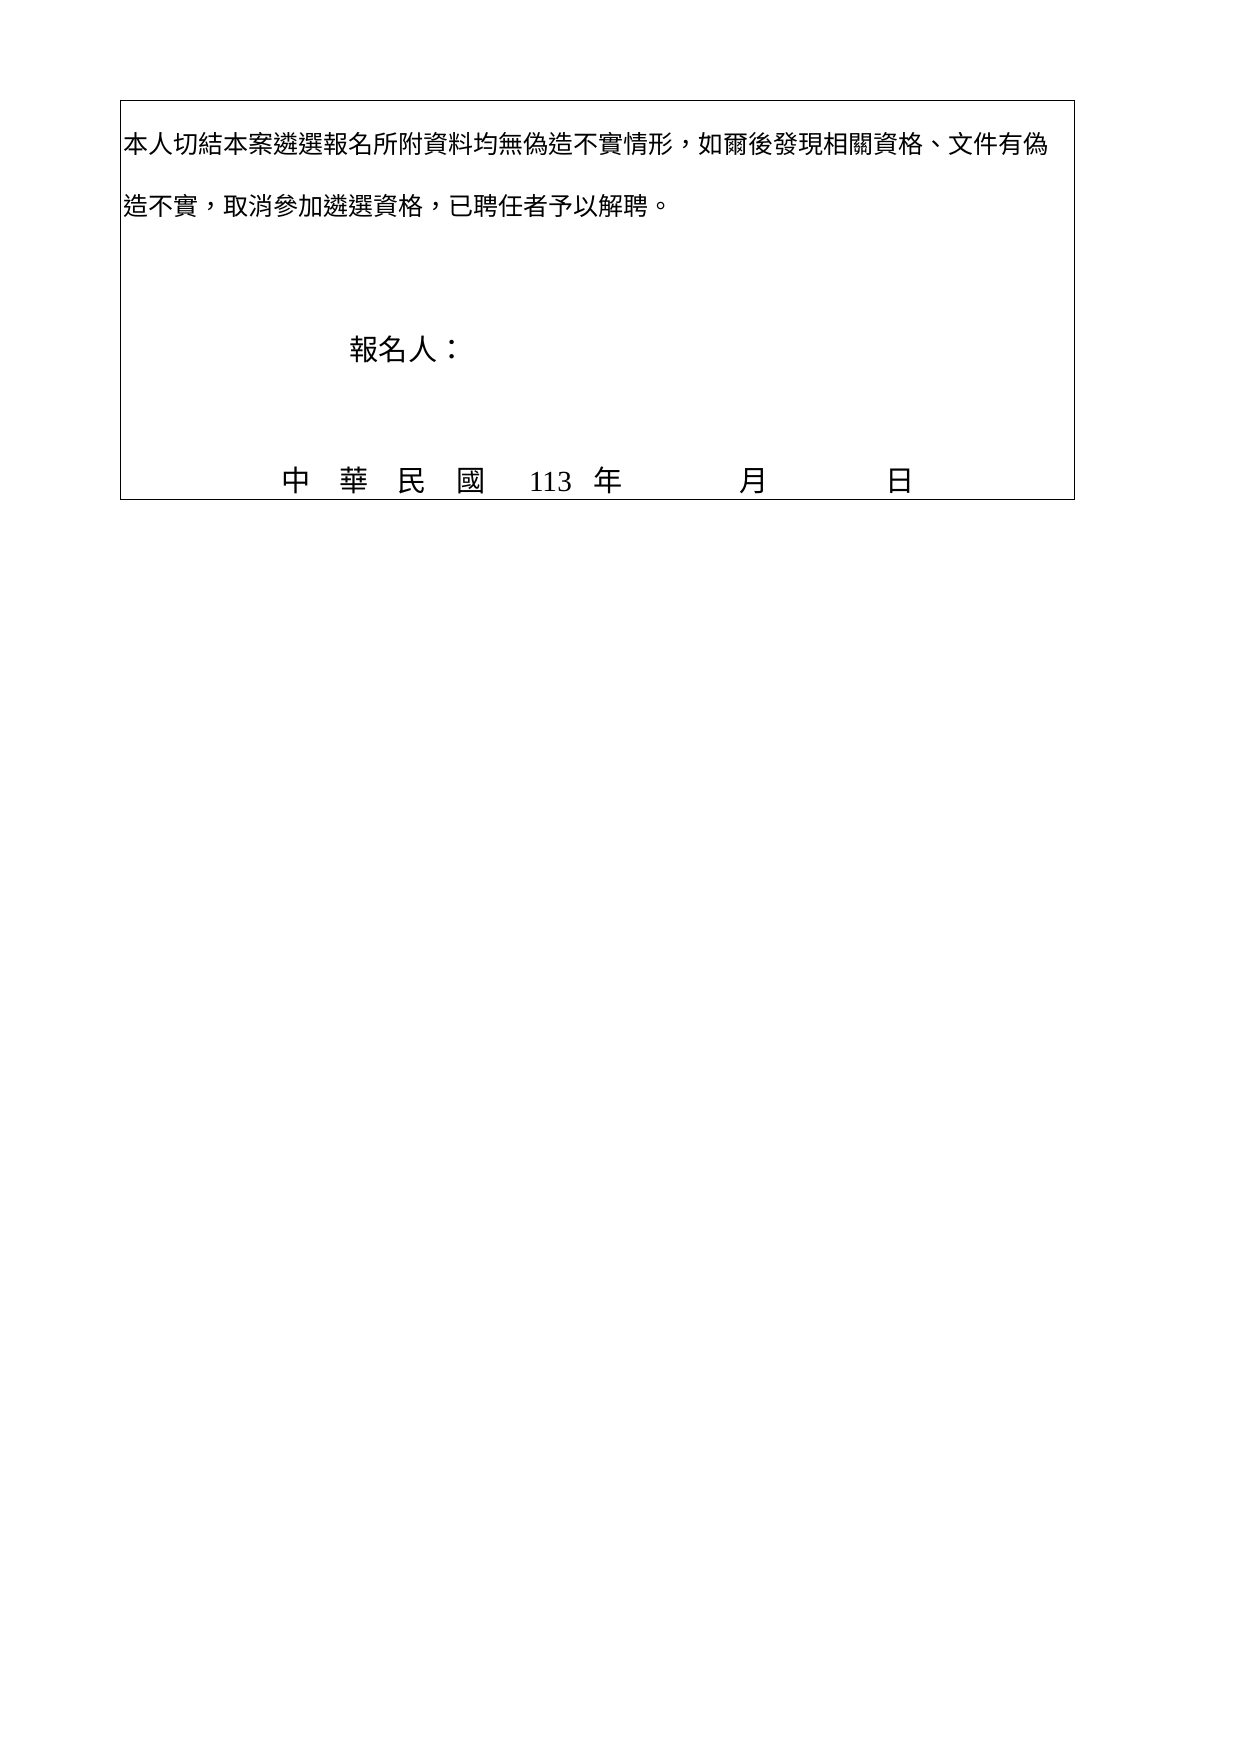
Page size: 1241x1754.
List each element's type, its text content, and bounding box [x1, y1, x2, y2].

table_cell 本人切結本案遴選報名所附資料均無偽造不實情形，如爾後發現相關資格、文件有偽造不實，取消參加遴選資格，已聘任者予以解聘。 報名人： 中 華 民 國 113 年 月 日 [121, 101, 1074, 499]
